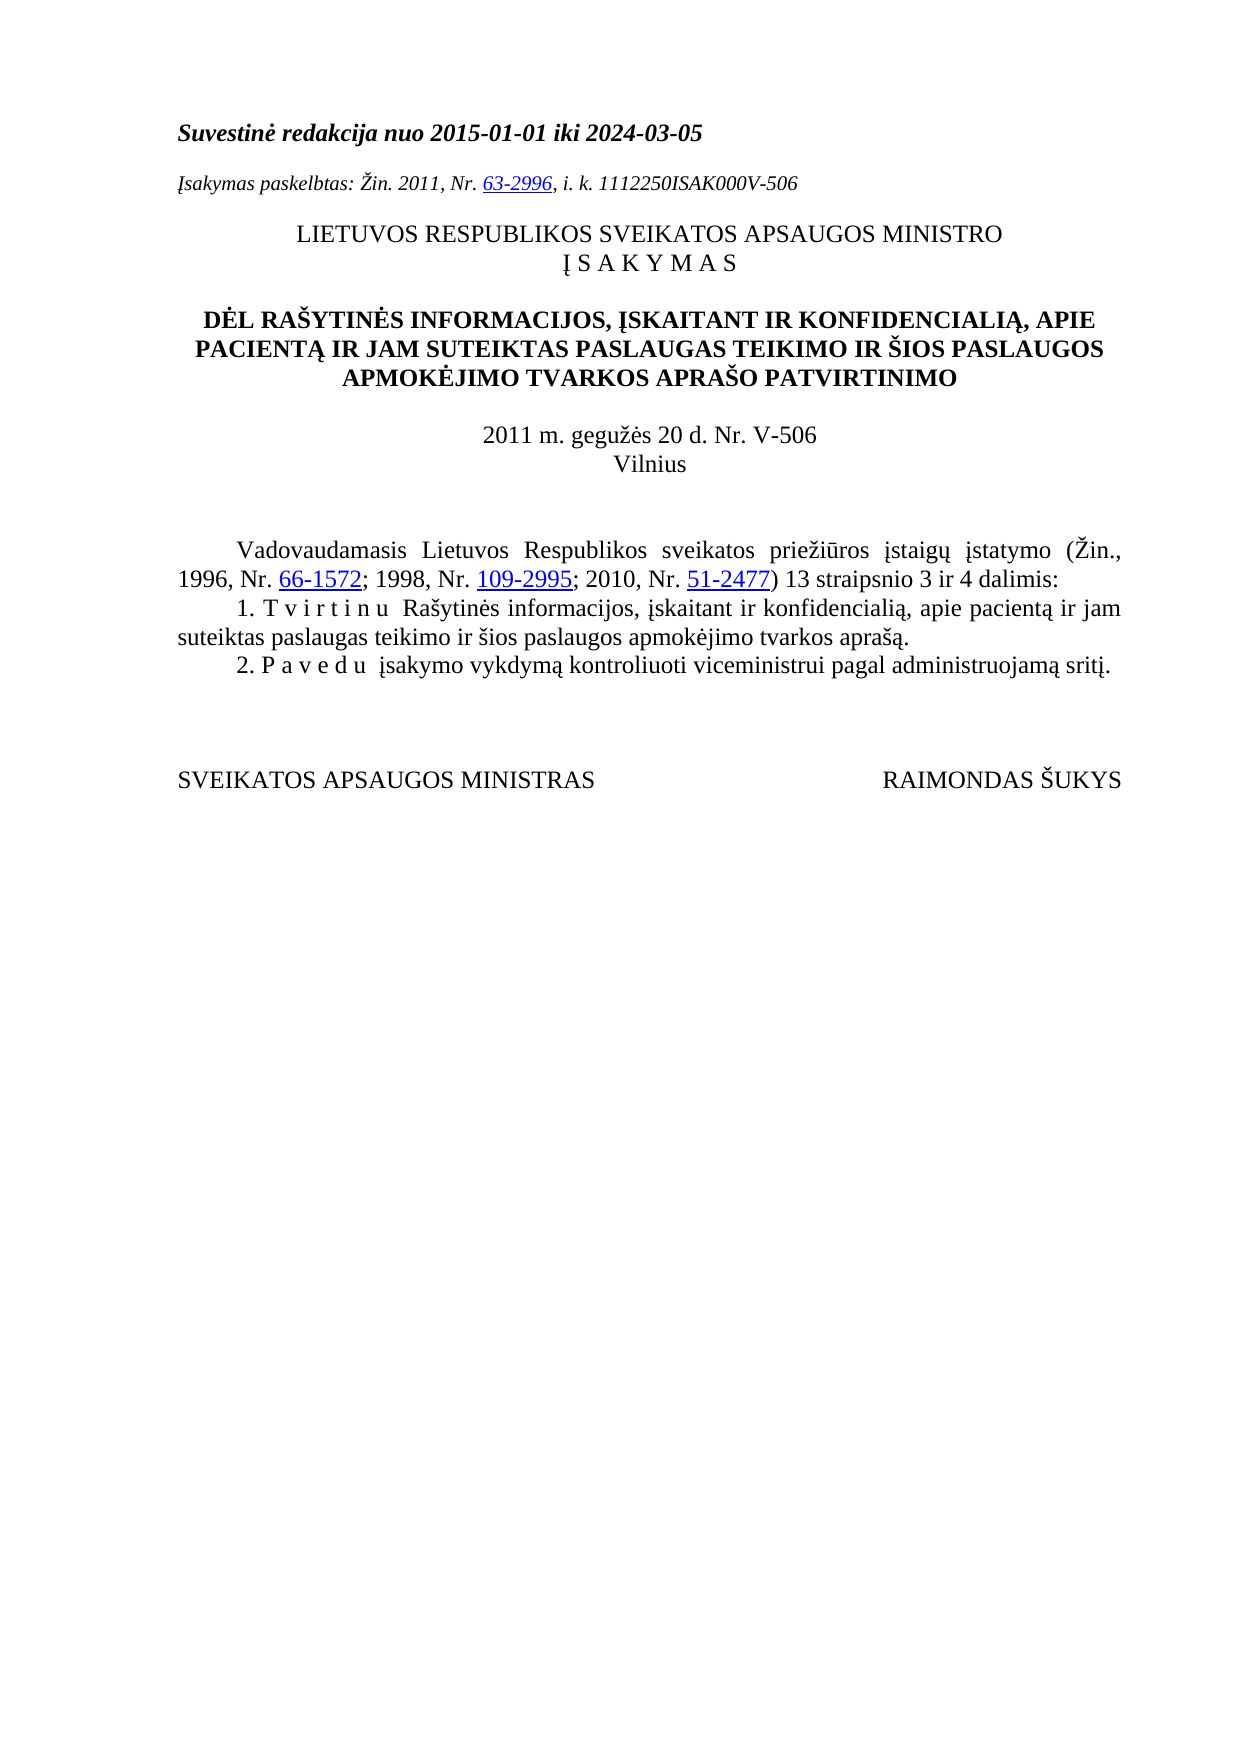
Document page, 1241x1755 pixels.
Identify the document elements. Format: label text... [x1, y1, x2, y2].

text ĮSAKYMAS [177, 248, 1122, 277]
text 2011 m. gegužės 20 d. Nr. V-506 [177, 420, 1122, 449]
text 2. Pavedu įsakymo vykdymą kontroliuoti viceministrui pagal administruojamą sritį. [177, 650, 1122, 679]
text Įsakymas paskelbtas: Žin. 2011, Nr. 63-2996, i. k. 1112250ISAK000V-506 [177, 171, 1122, 195]
text Vadovaudamasis Lietuvos Respublikos sveikatos priežiūros įstaigų įstatymo (Žin., 1996, Nr. 66-1572; 1998, Nr. 109-2995; 2010, Nr. 51-2477) 13 straipsnio 3 ir 4 dalimis: [177, 535, 1122, 593]
text 1. Tvirtinu Rašytinės informacijos, įskaitant ir konfidencialią, apie pacientą ir jam suteiktas paslaugas teikimo ir šios paslaugos apmokėjimo tvarkos aprašą. [177, 593, 1122, 650]
text SVEIKATOS APSAUGOS MINISTRAS RAIMONDAS ŠUKYS [177, 765, 1122, 794]
text Vilnius [177, 449, 1122, 478]
text LIETUVOS RESPUBLIKOS SVEIKATOS APSAUGOS MINISTRO [177, 219, 1122, 248]
text DĖL RAŠYTINĖS INFORMACIJOS, ĮSKAITANT IR KONFIDENCIALIĄ, APIE PACIENTĄ IR JAM SUTEIKTAS PASLAUGAS TEIKIMO IR ŠIOS PASLAUGOS APMOKĖJIMO TVARKOS APRAŠO PATVIRTINIMO [177, 305, 1122, 392]
text Suvestinė redakcija nuo 2015-01-01 iki 2024-03-05 [177, 118, 1122, 147]
